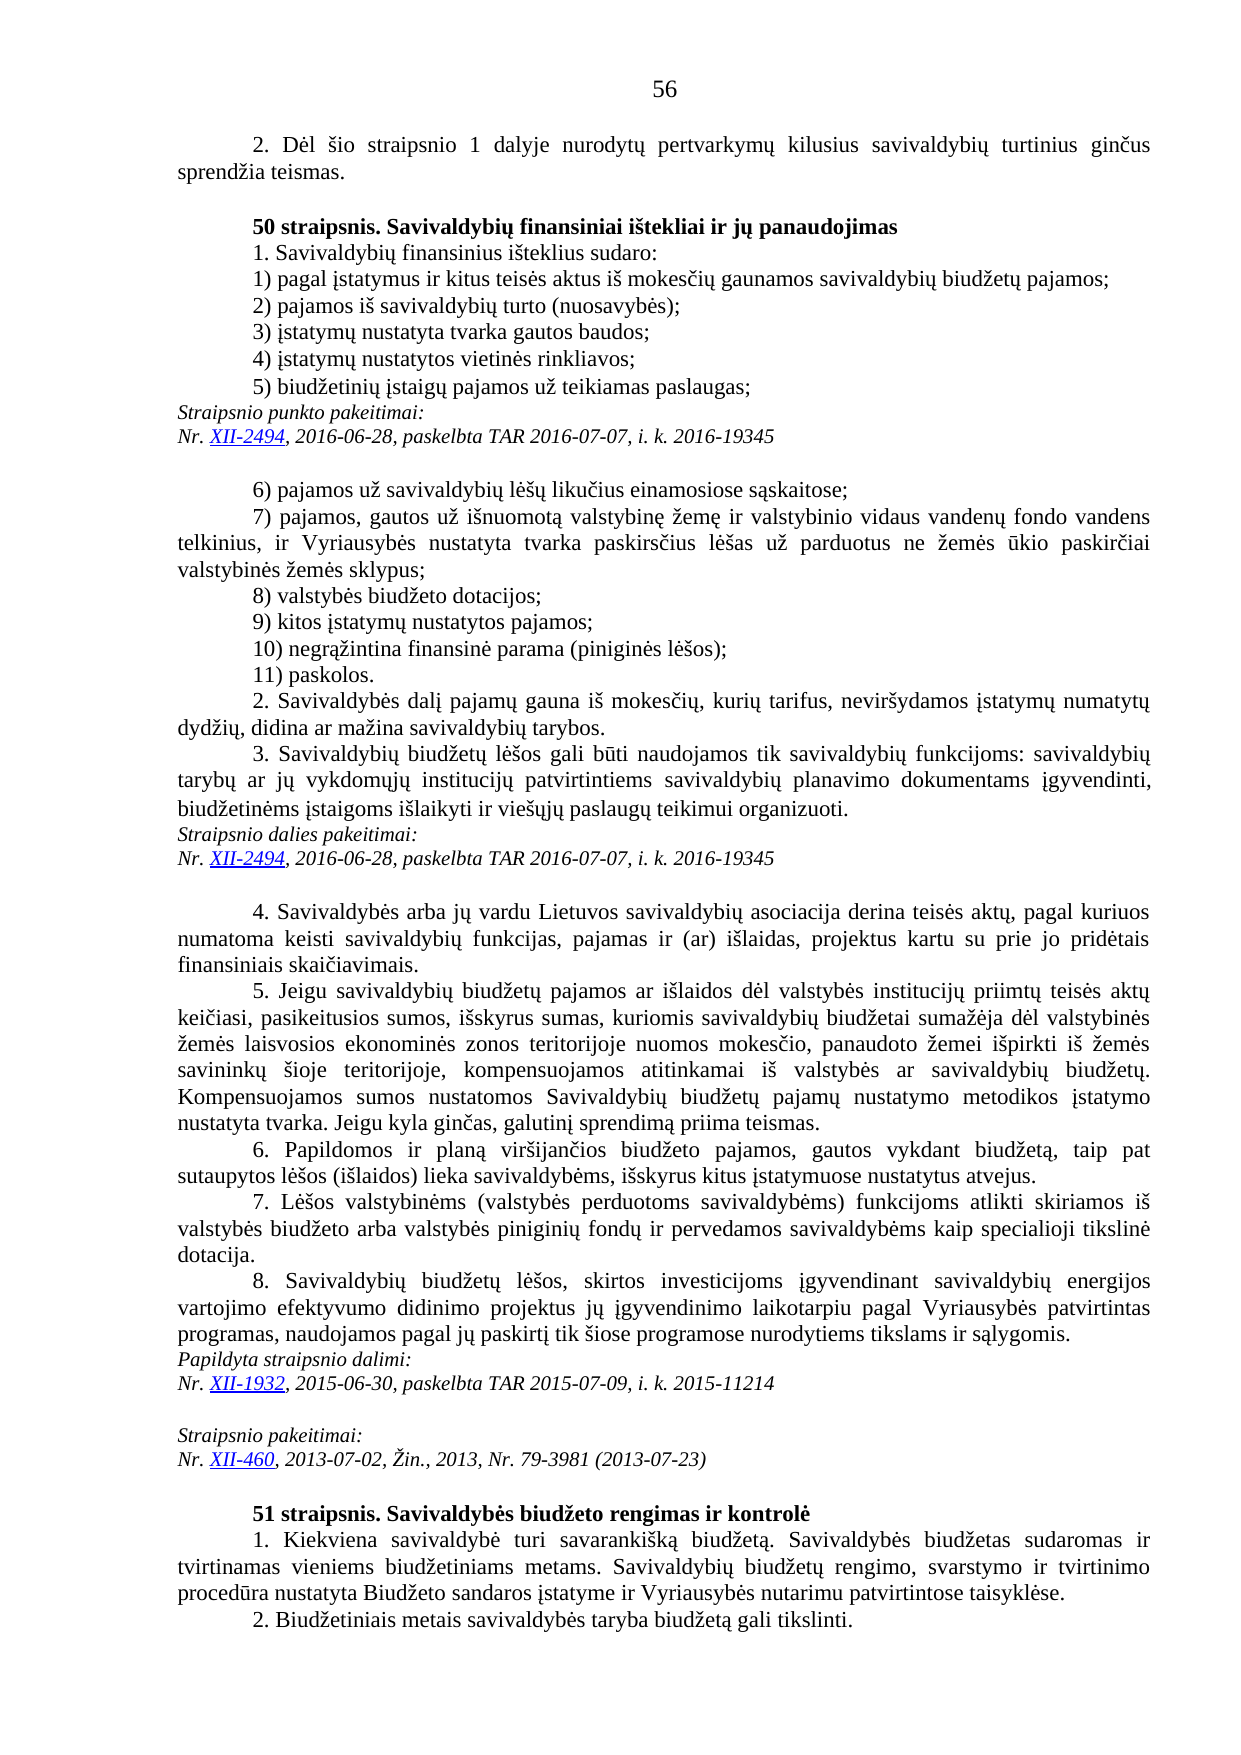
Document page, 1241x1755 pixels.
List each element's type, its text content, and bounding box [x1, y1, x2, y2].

text 51 straipsnis. Savivaldybės biudžeto rengimas ir kontrolė [177, 1500, 1152, 1527]
text 3) įstatymų nustatyta tvarka gautos baudos; [177, 318, 1152, 344]
text 8) valstybės biudžeto dotacijos; [177, 582, 1152, 608]
text 2. Savivaldybės dalį pajamų gauna iš mokesčių, kurių tarifus, neviršydamos įstatymų numatytų dydžių, didina ar mažina savivaldybių tarybos. [177, 687, 1152, 740]
text 3. Savivaldybių biudžetų lėšos gali būti naudojamos tik savivaldybių funkcijoms: savivaldybių tarybų ar jų vykdomųjų institucijų patvirtintiems savivaldybių planavimo dokumentams įgyvendinti, biudžetinėms įstaigoms išlaikyti ir viešųjų paslaugų teikimui organizuoti. [177, 740, 1152, 822]
text Nr. XII-2494, 2016-06-28, paskelbta TAR 2016-07-07, i. k. 2016-19345 [177, 846, 1152, 870]
text 2) pajamos iš savivaldybių turto (nuosavybės); [177, 292, 1152, 318]
text 2. Biudžetiniais metais savivaldybės taryba biudžetą gali tikslinti. [177, 1606, 1152, 1632]
text 50 straipsnis. Savivaldybių finansiniai ištekliai ir jų panaudojimas [177, 213, 1152, 239]
text 4. Savivaldybės arba jų vardu Lietuvos savivaldybių asociacija derina teisės aktų, pagal kuriuos numatoma keisti savivaldybių funkcijas, pajamas ir (ar) išlaidas, projektus kartu su prie jo pridėtais finansiniais skaičiavimais. [177, 898, 1152, 977]
text 6. Papildomos ir planą viršijančios biudžeto pajamos, gautos vykdant biudžetą, taip pat sutaupytos lėšos (išlaidos) lieka savivaldybėms, išskyrus kitus įstatymuose nustatytus atvejus. [177, 1136, 1152, 1188]
text 7) pajamos, gautos už išnuomotą valstybinę žemę ir valstybinio vidaus vandenų fondo vandens telkinius, ir Vyriausybės nustatyta tvarka paskirsčius lėšas už parduotus ne žemės ūkio paskirčiai valstybinės žemės sklypus; [177, 503, 1152, 582]
text 1) pagal įstatymus ir kitus teisės aktus iš mokesčių gaunamos savivaldybių biudžetų pajamos; [177, 266, 1152, 292]
text 6) pajamos už savivaldybių lėšų likučius einamosiose sąskaitose; [177, 477, 1152, 503]
text 11) paskolos. [177, 661, 1152, 687]
text Nr. XII-2494, 2016-06-28, paskelbta TAR 2016-07-07, i. k. 2016-19345 [177, 424, 1152, 448]
text Straipsnio punkto pakeitimai: [177, 400, 1152, 424]
text Nr. XII-1932, 2015-06-30, paskelbta TAR 2015-07-09, i. k. 2015-11214 [177, 1371, 1152, 1394]
text 10) negrąžintina finansinė parama (piniginės lėšos); [177, 635, 1152, 661]
text Straipsnio dalies pakeitimai: [177, 822, 1152, 846]
text 5) biudžetinių įstaigų pajamos už teikiamas paslaugas; [177, 371, 1152, 400]
text 1. Savivaldybių finansinius išteklius sudaro: [177, 239, 1152, 266]
text 5. Jeigu savivaldybių biudžetų pajamos ar išlaidos dėl valstybės institucijų priimtų teisės aktų keičiasi, pasikeitusios sumos, išskyrus sumas, kuriomis savivaldybių biudžetai sumažėja dėl valstybinės žemės laisvosios ekonominės zonos teritorijoje nuomos mokesčio, panaudoto žemei išpirkti iš žemės savininkų šioje teritorijoje, kompensuojamos atitinkamai iš valstybės ar savivaldybių biudžetų. Kompensuojamos sumos nustatomos Savivaldybių biudžetų pajamų nustatymo metodikos įstatymo nustatyta tvarka. Jeigu kyla ginčas, galutinį sprendimą priima teismas. [177, 977, 1152, 1136]
text 4) įstatymų nustatytos vietinės rinkliavos; [177, 344, 1152, 371]
text Nr. XII-460, 2013-07-02, Žin., 2013, Nr. 79-3981 (2013-07-23) [177, 1447, 1152, 1471]
text 2. Dėl šio straipsnio 1 dalyje nurodytų pertvarkymų kilusius savivaldybių turtinius ginčus sprendžia teismas. [177, 131, 1152, 184]
text Straipsnio pakeitimai: [177, 1423, 1152, 1447]
text 8. Savivaldybių biudžetų lėšos, skirtos investicijoms įgyvendinant savivaldybių energijos vartojimo efektyvumo didinimo projektus jų įgyvendinimo laikotarpiu pagal Vyriausybės patvirtintas programas, naudojamos pagal jų paskirtį tik šiose programose nurodytiems tikslams ir sąlygomis. [177, 1267, 1152, 1346]
text 7. Lėšos valstybinėms (valstybės perduotoms savivaldybėms) funkcijoms atlikti skiriamos iš valstybės biudžeto arba valstybės piniginių fondų ir pervedamos savivaldybėms kaip specialioji tikslinė dotacija. [177, 1188, 1152, 1267]
text 9) kitos įstatymų nustatytos pajamos; [177, 608, 1152, 635]
text 1. Kiekviena savivaldybė turi savarankišką biudžetą. Savivaldybės biudžetas sudaromas ir tvirtinamas vieniems biudžetiniams metams. Savivaldybių biudžetų rengimo, svarstymo ir tvirtinimo procedūra nustatyta Biudžeto sandaros įstatyme ir Vyriausybės nutarimu patvirtintose taisyklėse. [177, 1527, 1152, 1606]
text Papildyta straipsnio dalimi: [177, 1346, 1152, 1371]
